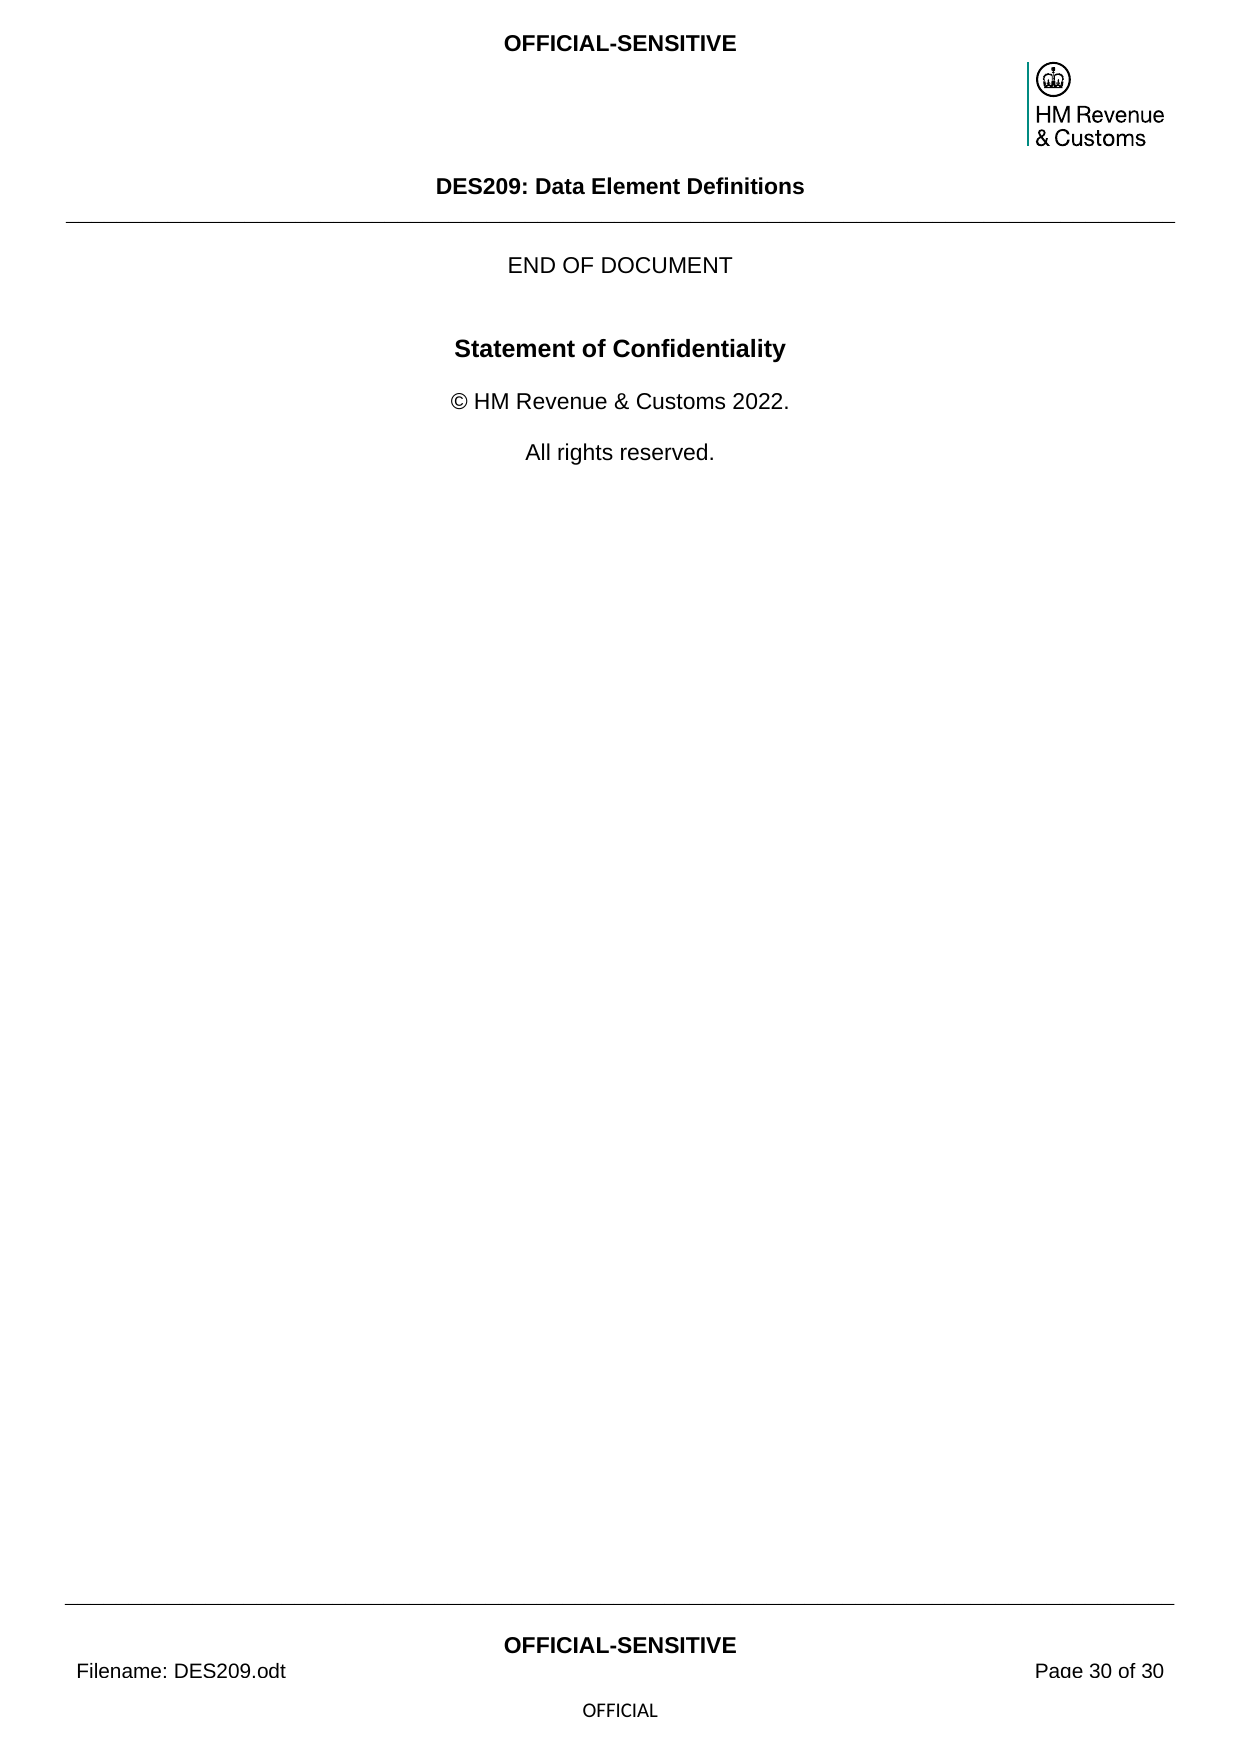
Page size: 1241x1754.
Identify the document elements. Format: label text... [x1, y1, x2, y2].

subtitle Statement of Confidentiality [112, 334, 1128, 363]
text All rights reserved. [112, 439, 1128, 465]
text END OF DOCUMENT [65, 252, 1175, 278]
text © HM Revenue & Customs 2022. [112, 388, 1128, 414]
